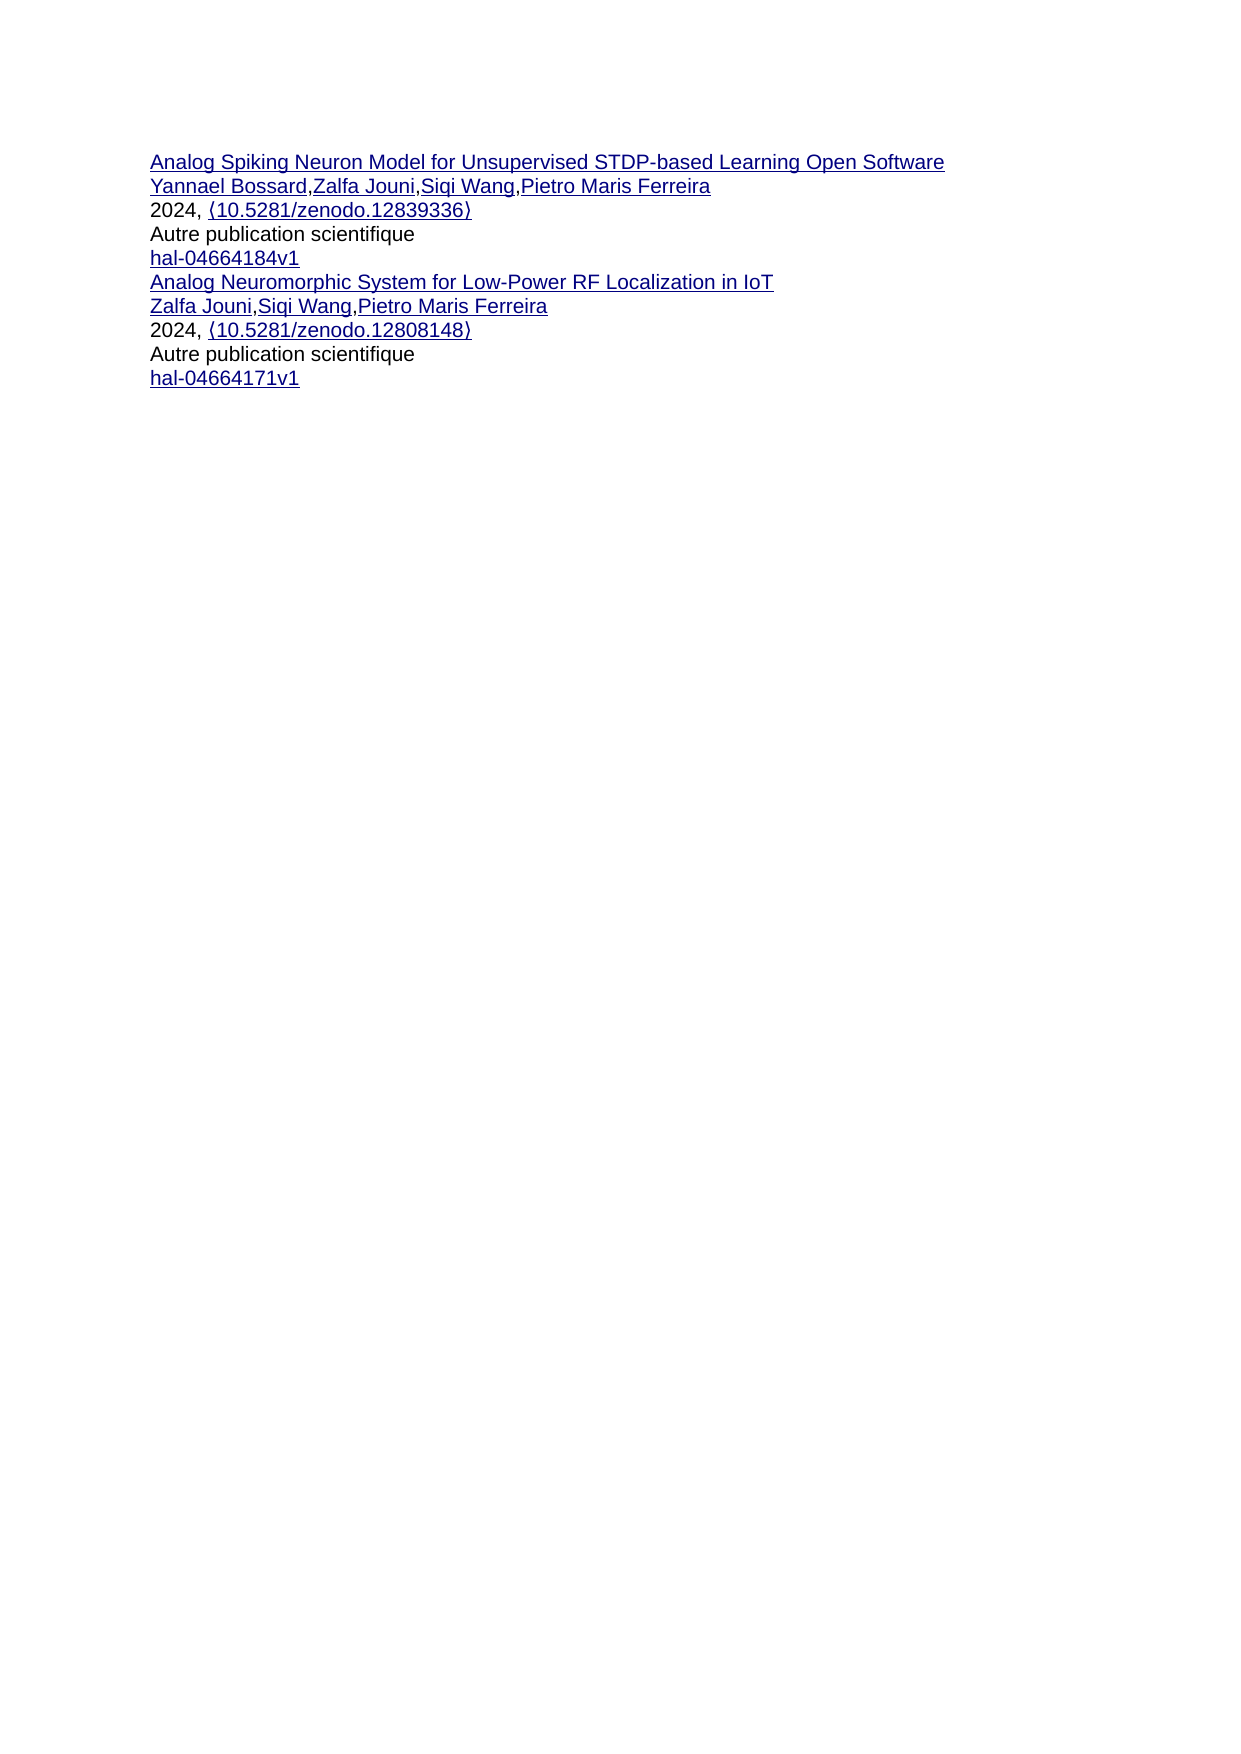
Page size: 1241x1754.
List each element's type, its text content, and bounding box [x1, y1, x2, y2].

table_header Analog Spiking Neuron Model for Unsupervised STDP-based Learning Open Software Yannael Bossard,Zalfa Jouni,Siqi Wang,Pietro Maris Ferreira 2024, ⟨10.5281/zenodo.12839336⟩ Autre publication scientifique hal-04664184v1 [150, 150, 1090, 270]
table_cell Analog Neuromorphic System for Low-Power RF Localization in IoT Zalfa Jouni,Siqi Wang,Pietro Maris Ferreira 2024, ⟨10.5281/zenodo.12808148⟩ Autre publication scientifique hal-04664171v1 [150, 270, 1090, 389]
